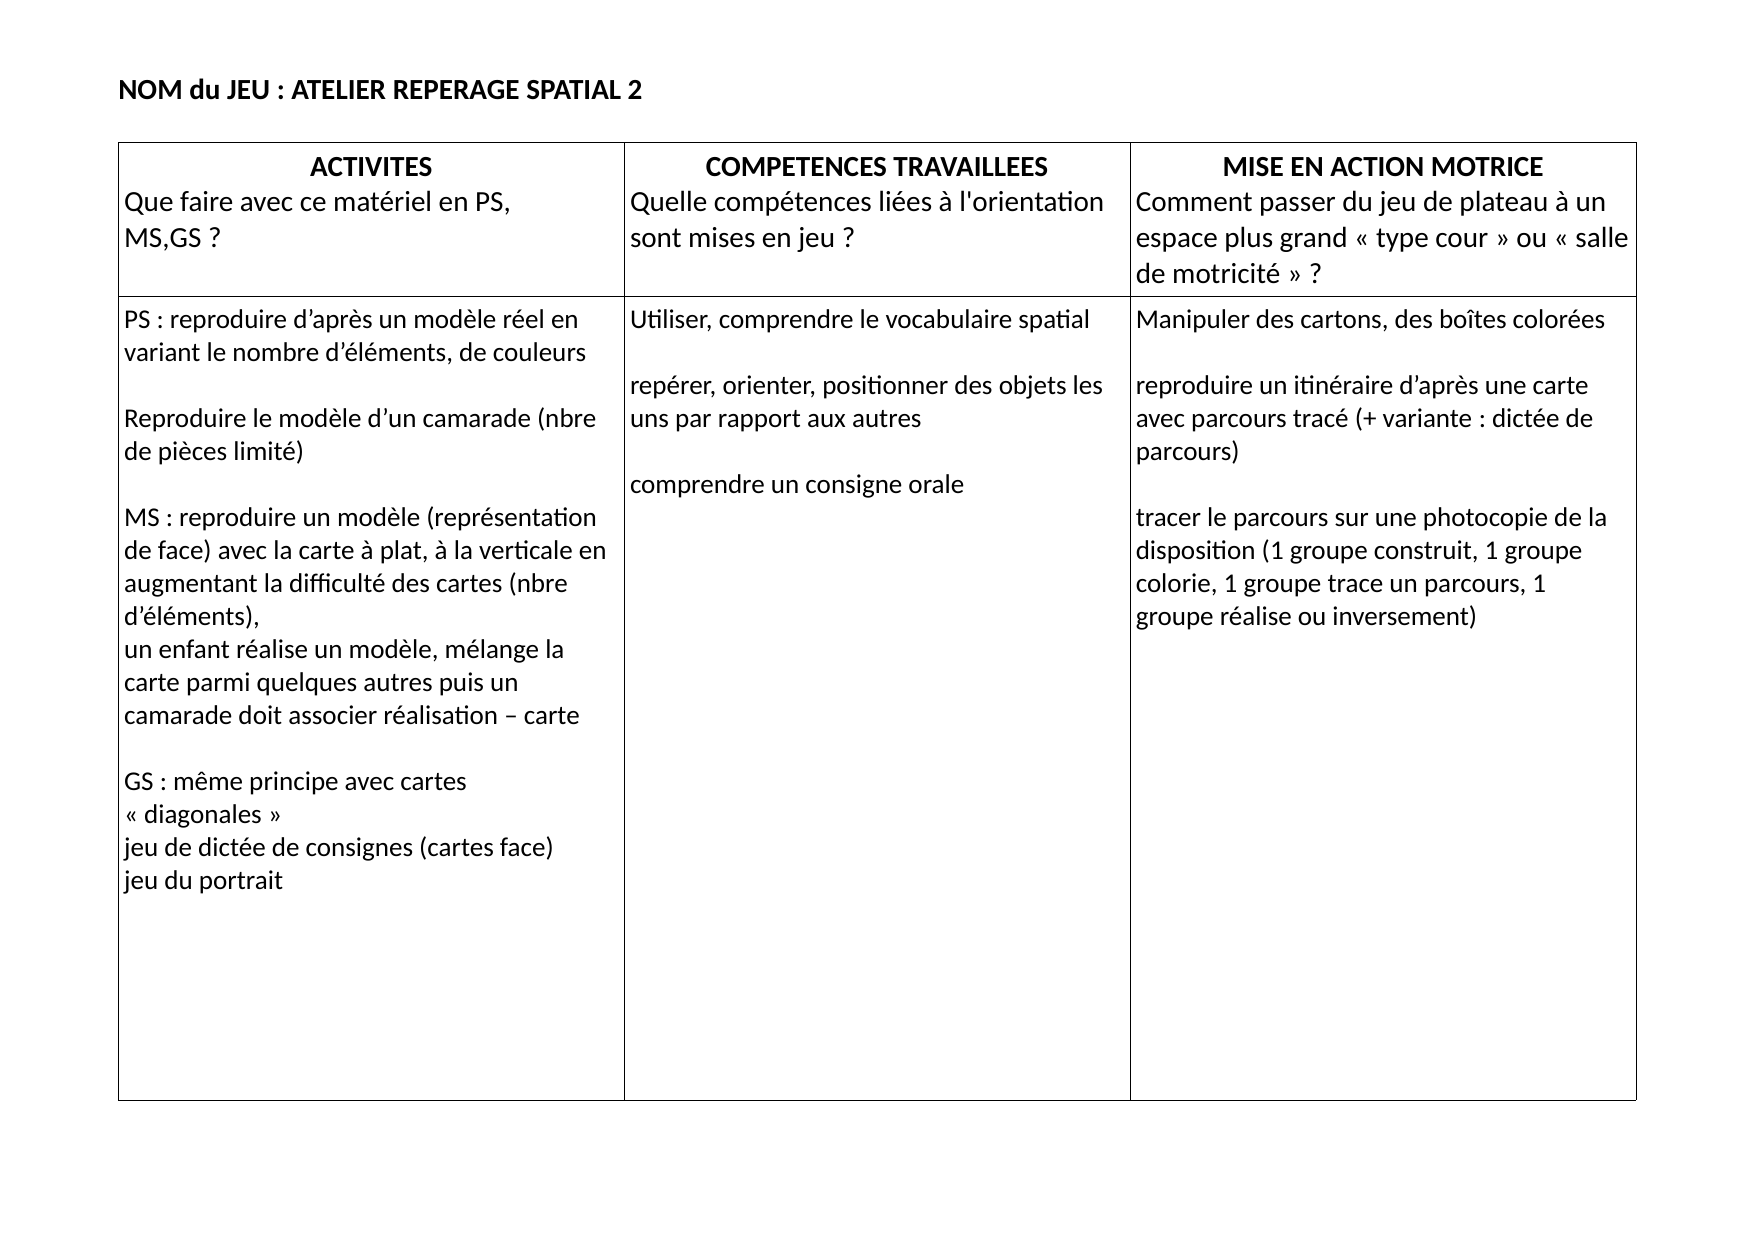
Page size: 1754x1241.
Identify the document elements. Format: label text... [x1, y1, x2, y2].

table_cell Manipuler des cartons, des boîtes colorées reproduire un itinéraire d’après une carte avec parcours tracé (+ variante : dictée de parcours) tracer le parcours sur une photocopie de la disposition (1 groupe construit, 1 groupe colorie, 1 groupe trace un parcours, 1 groupe réalise ou inversement) [1131, 297, 1636, 1100]
text NOM du JEU : ATELIER REPERAGE SPATIAL 2 [118, 71, 1636, 106]
table_header COMPETENCES TRAVAILLEES Quelle compétences liées à l'orientation sont mises en jeu ? [625, 143, 1130, 296]
table_header MISE EN ACTION MOTRICE Comment passer du jeu de plateau à un espace plus grand « type cour » ou « salle de motricité » ? [1131, 143, 1636, 296]
table_cell PS : reproduire d’après un modèle réel en variant le nombre d’éléments, de couleurs Reproduire le modèle d’un camarade (nbre de pièces limité) MS : reproduire un modèle (représentation de face) avec la carte à plat, à la verticale en augmentant la difficulté des cartes (nbre d’éléments), un enfant réalise un modèle, mélange la carte parmi quelques autres puis un camarade doit associer réalisation – carte GS : même principe avec cartes « diagonales » jeu de dictée de consignes (cartes face) jeu du portrait [119, 297, 624, 1100]
table_cell Utiliser, comprendre le vocabulaire spatial repérer, orienter, positionner des objets les uns par rapport aux autres comprendre un consigne orale [625, 297, 1130, 1100]
table_header ACTIVITES Que faire avec ce matériel en PS, MS,GS ? [119, 143, 624, 296]
